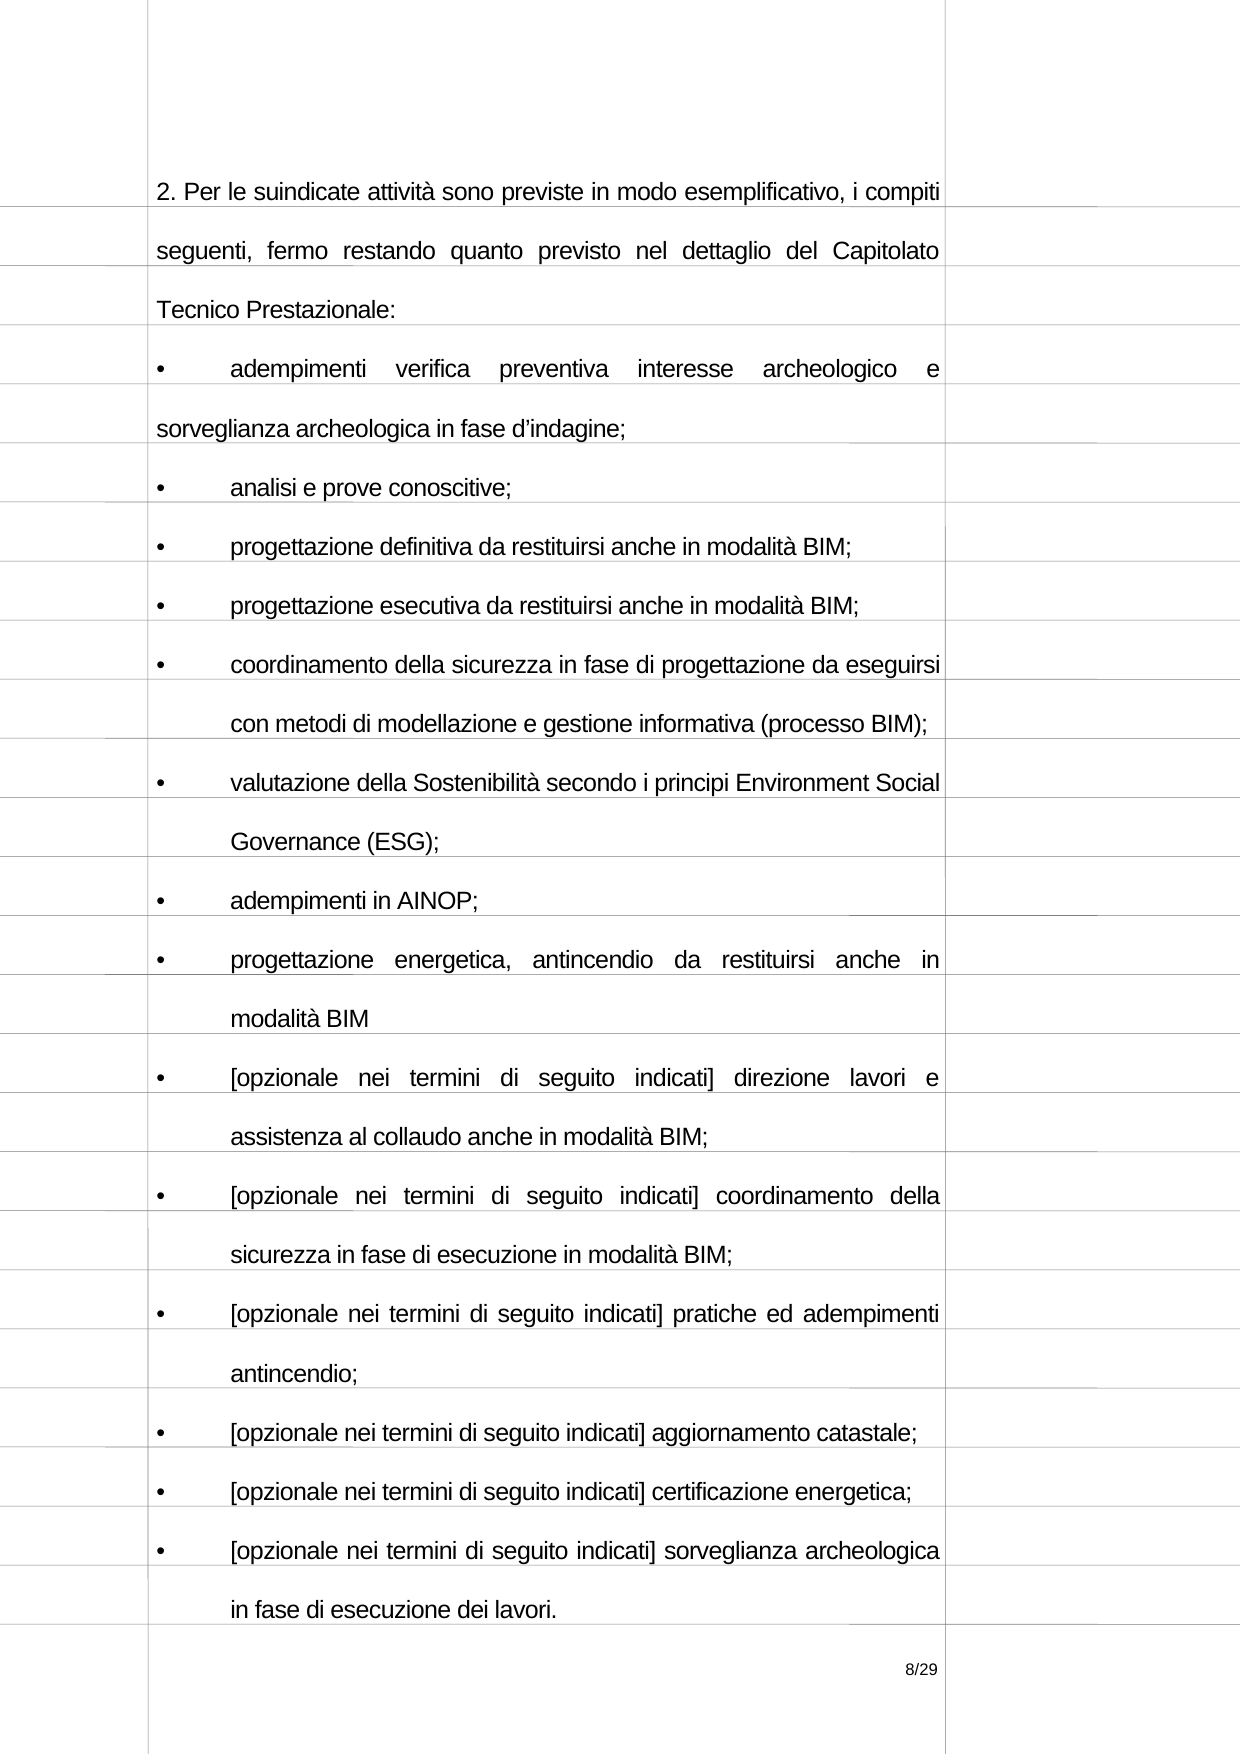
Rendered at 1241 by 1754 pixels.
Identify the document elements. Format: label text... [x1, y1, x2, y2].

text [156, 857, 941, 862]
text • progettazione energetica, antincendio da restituirsi anche in [156, 921, 941, 974]
text [156, 739, 941, 744]
text • valutazione della Sostenibilità secondo i principi Environment Social [156, 744, 941, 797]
text • progettazione definitiva da restituirsi anche in modalità BIM; [156, 508, 941, 560]
text [156, 1152, 941, 1158]
text modalità BIM [156, 975, 941, 1033]
text 2. Per le suindicate attività sono previste in modo esemplificativo, i compiti [156, 153, 941, 206]
text seguenti, fermo restando quanto previsto nel dettaglio del Capitolato [156, 207, 941, 265]
text • adempimenti verifica preventiva interesse archeologico e [156, 331, 941, 383]
text Governance (ESG); [156, 798, 941, 856]
text [156, 1448, 941, 1453]
text [156, 1271, 941, 1276]
text • [opzionale nei termini di seguito indicati] coordinamento della [156, 1158, 941, 1210]
text • [opzionale nei termini di seguito indicati] aggiornamento catastale; [156, 1394, 941, 1446]
text [156, 1389, 941, 1394]
text sorveglianza archeologica in fase d’indagine; [156, 385, 941, 442]
text • [opzionale nei termini di seguito indicati] direzione lavori e [156, 1039, 941, 1092]
text • [opzionale nei termini di seguito indicati] certificazione energetica; [156, 1453, 941, 1505]
text con metodi di modellazione e gestione informativa (processo BIM); [156, 680, 941, 738]
text in fase di esecuzione dei lavori. [156, 1566, 941, 1623]
text sicurezza in fase di esecuzione in modalità BIM; [156, 1212, 941, 1269]
text [156, 916, 941, 921]
text • adempimenti in AINOP; [156, 862, 941, 915]
text • [opzionale nei termini di seguito indicati] sorveglianza archeologica [156, 1512, 941, 1564]
text [156, 503, 941, 508]
text [156, 326, 941, 331]
text [156, 621, 941, 626]
text [156, 1625, 941, 1630]
text • progettazione esecutiva da restituirsi anche in modalità BIM; [156, 567, 941, 619]
text [156, 444, 941, 449]
text Tecnico Prestazionale: [156, 267, 941, 324]
text • analisi e prove conoscitive; [156, 449, 941, 501]
text [156, 1507, 941, 1512]
text [156, 1034, 941, 1039]
text antincendio; [156, 1330, 941, 1387]
text assistenza al collaudo anche in modalità BIM; [156, 1093, 941, 1151]
text • coordinamento della sicurezza in fase di progettazione da eseguirsi [156, 626, 941, 678]
text [156, 562, 941, 567]
text • [opzionale nei termini di seguito indicati] pratiche ed adempimenti [156, 1276, 941, 1328]
